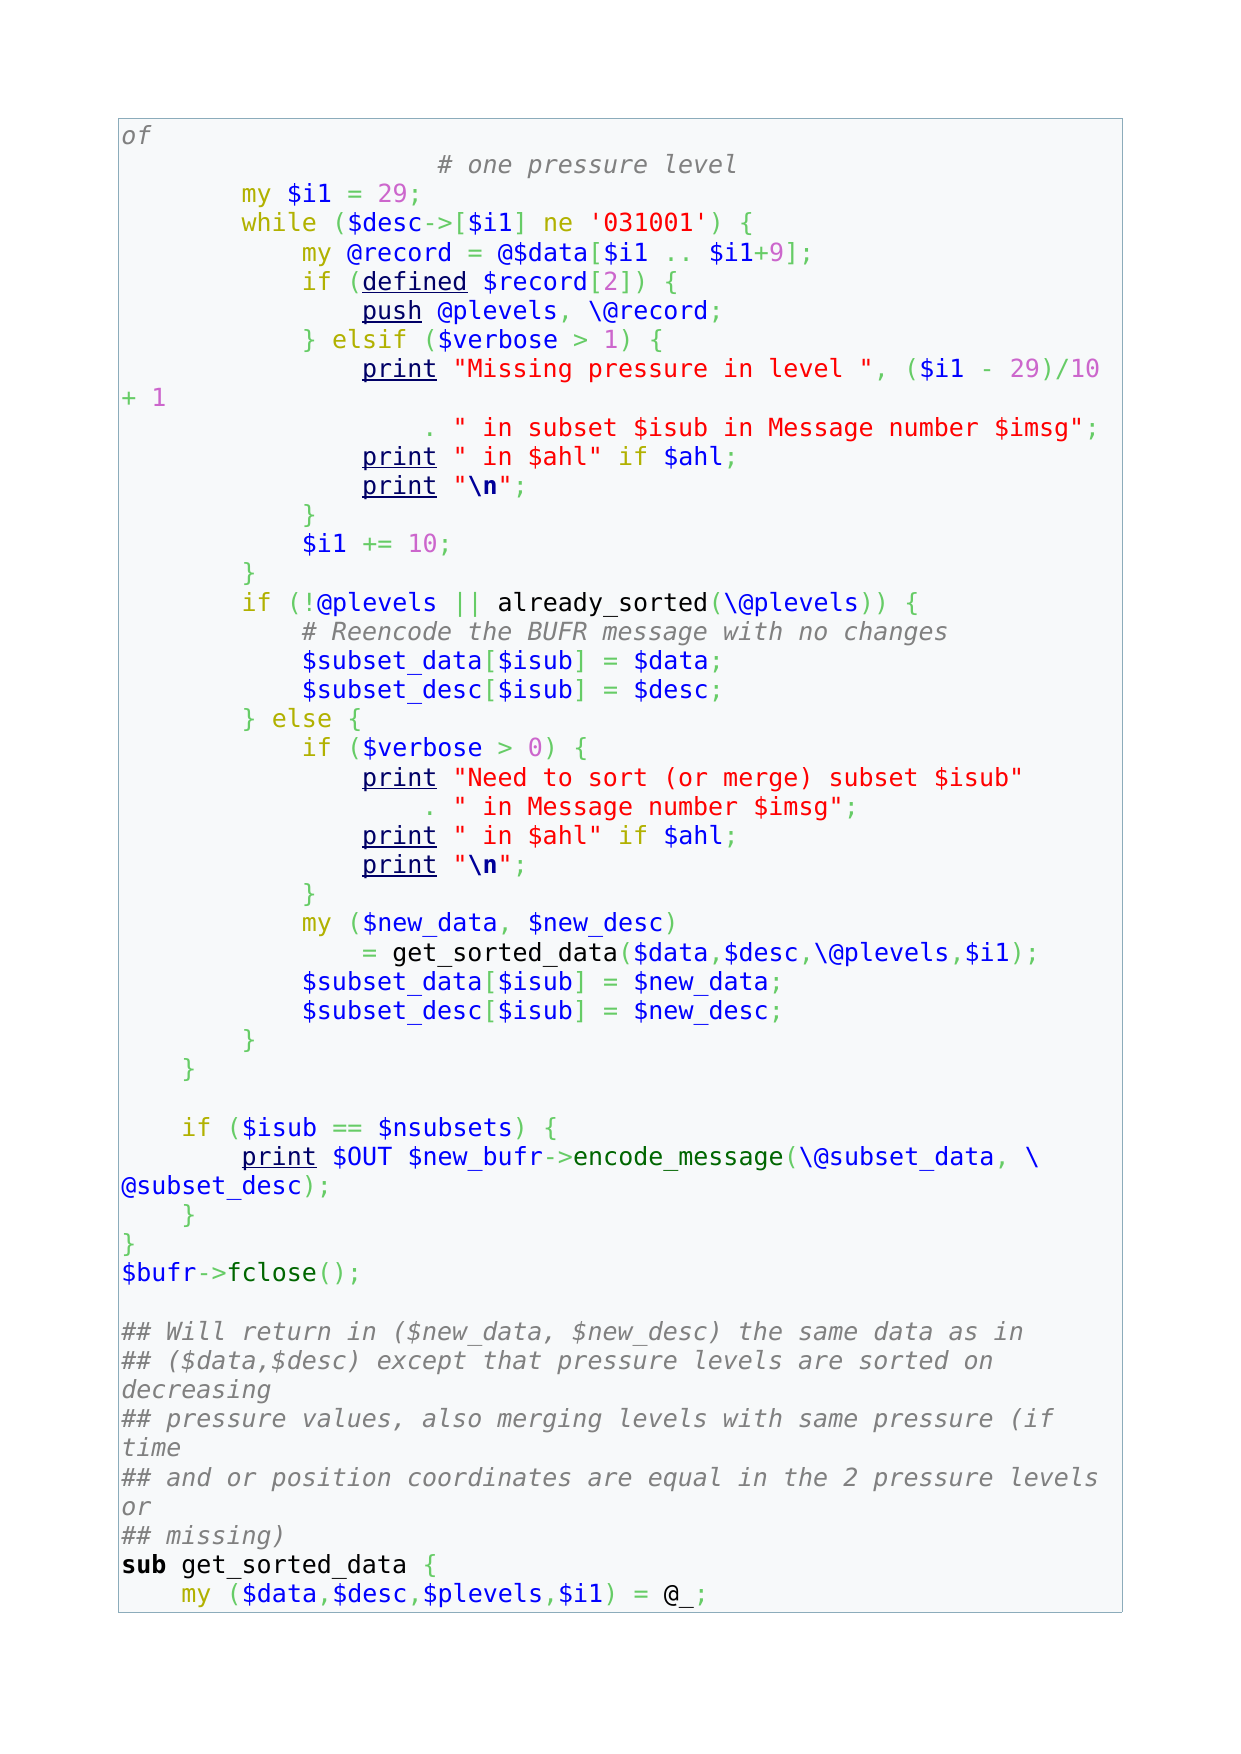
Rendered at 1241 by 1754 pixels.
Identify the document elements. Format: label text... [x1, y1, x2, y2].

table_header of # one pressure level my $i1 = 29; while ($desc->[$i1] ne '031001') { my @record = @$data[$i1 .. $i1+9]; if (defined $record[2]) { push @plevels, \@record; } elsif ($verbose > 1) { print "Missing pressure in level ", ($i1 - 29)/10 + 1 . " in subset $isub in Message number $imsg"; print " in $ahl" if $ahl; print "\n"; } $i1 += 10; } if (!@plevels || already_sorted(\@plevels)) { # Reencode the BUFR message with no changes $subset_data[$isub] = $data; $subset_desc[$isub] = $desc; } else { if ($verbose > 0) { print "Need to sort (or merge) subset $isub" . " in Message number $imsg"; print " in $ahl" if $ahl; print "\n"; } my ($new_data, $new_desc) = get_sorted_data($data,$desc,\@plevels,$i1); $subset_data[$isub] = $new_data; $subset_desc[$isub] = $new_desc; } } if ($isub == $nsubsets) { print $OUT $new_bufr->encode_message(\@subset_data, \@subset_desc); } } $bufr->fclose(); ## Will return in ($new_data, $new_desc) the same data as in ## ($data,$desc) except that pressure levels are sorted on decreasing ## pressure values, also merging levels with same pressure (if time ## and or position coordinates are equal in the 2 pressure levels or ## missing) sub get_sorted_data { my ($data,$desc,$plevels,$i1) = @_; [119, 119, 1122, 1612]
